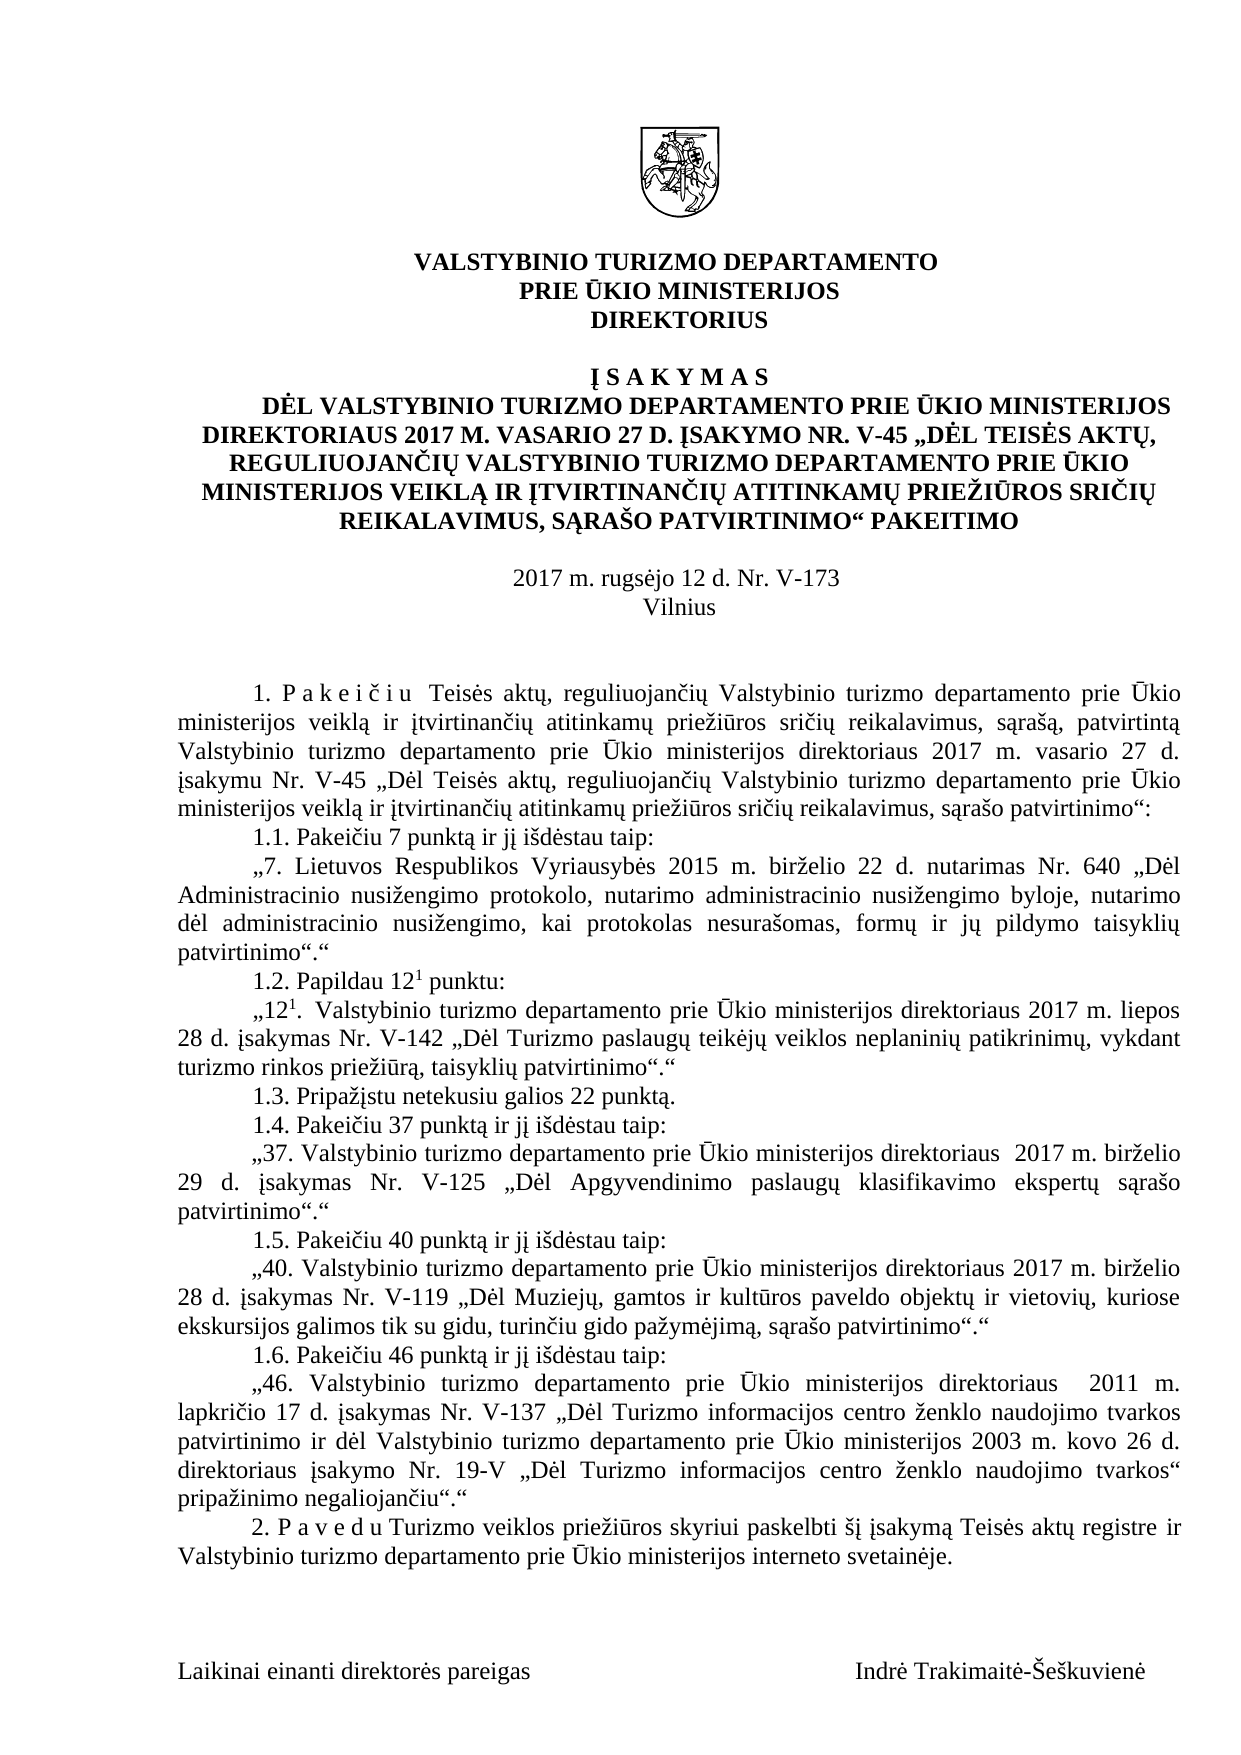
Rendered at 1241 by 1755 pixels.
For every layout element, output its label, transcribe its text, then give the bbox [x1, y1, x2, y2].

text 1.2. Papildau 121 punktu: [177, 966, 1152, 995]
text PRIE ŪKIO MINISTERIJOS [177, 276, 1181, 305]
text Vilnius [177, 592, 1181, 621]
text Laikinai einanti direktorės pareigas Indrė Trakimaitė-Šeškuvienė [177, 1656, 1196, 1685]
text 1.6. Pakeičiu 46 punktą ir jį išdėstau taip: [177, 1340, 1152, 1368]
text 1.1. Pakeičiu 7 punktą ir jį išdėstau taip: [177, 822, 1152, 851]
text „121. Valstybinio turizmo departamento prie Ūkio ministerijos direktoriaus 2017 m. liepos 28 d. įsakymas Nr. V-142 „Dėl Turizmo paslaugų teikėjų veiklos neplaninių patikrinimų, vykdant turizmo rinkos priežiūrą, taisyklių patvirtinimo“.“ [177, 995, 1181, 1081]
text 1. Pakeičiu Teisės aktų, reguliuojančių Valstybinio turizmo departamento prie Ūkio ministerijos veiklą ir įtvirtinančių atitinkamų priežiūros sričių reikalavimus, sąrašą, patvirtintą Valstybinio turizmo departamento prie Ūkio ministerijos direktoriaus 2017 m. vasario 27 d. įsakymu Nr. V-45 „Dėl Teisės aktų, reguliuojančių Valstybinio turizmo departamento prie Ūkio ministerijos veiklą ir įtvirtinančių atitinkamų priežiūros sričių reikalavimus, sąrašo patvirtinimo“: [177, 678, 1181, 822]
text „37. Valstybinio turizmo departamento prie Ūkio ministerijos direktoriaus 2017 m. birželio 29 d. įsakymas Nr. V-125 „Dėl Apgyvendinimo paslaugų klasifikavimo ekspertų sąrašo patvirtinimo“.“ [177, 1138, 1181, 1225]
text 1.4. Pakeičiu 37 punktą ir jį išdėstau taip: [177, 1110, 1152, 1138]
text DĖL VALSTYBINIO TURIZMO DEPARTAMENTO PRIE ŪKIO MINISTERIJOS DIREKTORIAUS 2017 M. VASARIO 27 D. ĮSAKYMO NR. V-45 „DĖL TEISĖS AKTŲ, REGULIUOJANČIŲ VALSTYBINIO TURIZMO DEPARTAMENTO PRIE ŪKIO MINISTERIJOS VEIKLĄ IR ĮTVIRTINANČIŲ ATITINKAMŲ PRIEŽIŪROS SRIČIŲ REIKALAVIMUS, SĄRAŠO PATVIRTINIMO“ PAKEITIMO [177, 391, 1181, 535]
text ĮSAKYMAS [177, 362, 1181, 391]
text „7. Lietuvos Respublikos Vyriausybės 2015 m. birželio 22 d. nutarimas Nr. 640 „Dėl Administracinio nusižengimo protokolo, nutarimo administracinio nusižengimo byloje, nutarimo dėl administracinio nusižengimo, kai protokolas nesurašomas, formų ir jų pildymo taisyklių patvirtinimo“.“ [177, 851, 1181, 966]
text „46. Valstybinio turizmo departamento prie Ūkio ministerijos direktoriaus 2011 m. lapkričio 17 d. įsakymas Nr. V-137 „Dėl Turizmo informacijos centro ženklo naudojimo tvarkos patvirtinimo ir dėl Valstybinio turizmo departamento prie Ūkio ministerijos 2003 m. kovo 26 d. direktoriaus įsakymo Nr. 19-V „Dėl Turizmo informacijos centro ženklo naudojimo tvarkos“ pripažinimo negaliojančiu“.“ [177, 1368, 1181, 1512]
text VALSTYBINIO TURIZMO DEPARTAMENTO [177, 247, 1181, 276]
text DIREKTORIUS [177, 305, 1181, 333]
text 2017 m. rugsėjo 12 d. Nr. V-173 [177, 563, 1181, 592]
text „40. Valstybinio turizmo departamento prie Ūkio ministerijos direktoriaus 2017 m. birželio 28 d. įsakymas Nr. V-119 „Dėl Muziejų, gamtos ir kultūros paveldo objektų ir vietovių, kuriose ekskursijos galimos tik su gidu, turinčiu gido pažymėjimą, sąrašo patvirtinimo“.“ [177, 1253, 1181, 1340]
text 1.3. Pripažįstu netekusiu galios 22 punktą. [177, 1081, 1181, 1110]
text 1.5. Pakeičiu 40 punktą ir jį išdėstau taip: [177, 1225, 1152, 1253]
text 2. PaveduTurizmo veiklos priežiūros skyriui paskelbti šį įsakymą Teisės aktų registre ir Valstybinio turizmo departamento prie Ūkio ministerijos interneto svetainėje. [177, 1512, 1181, 1570]
